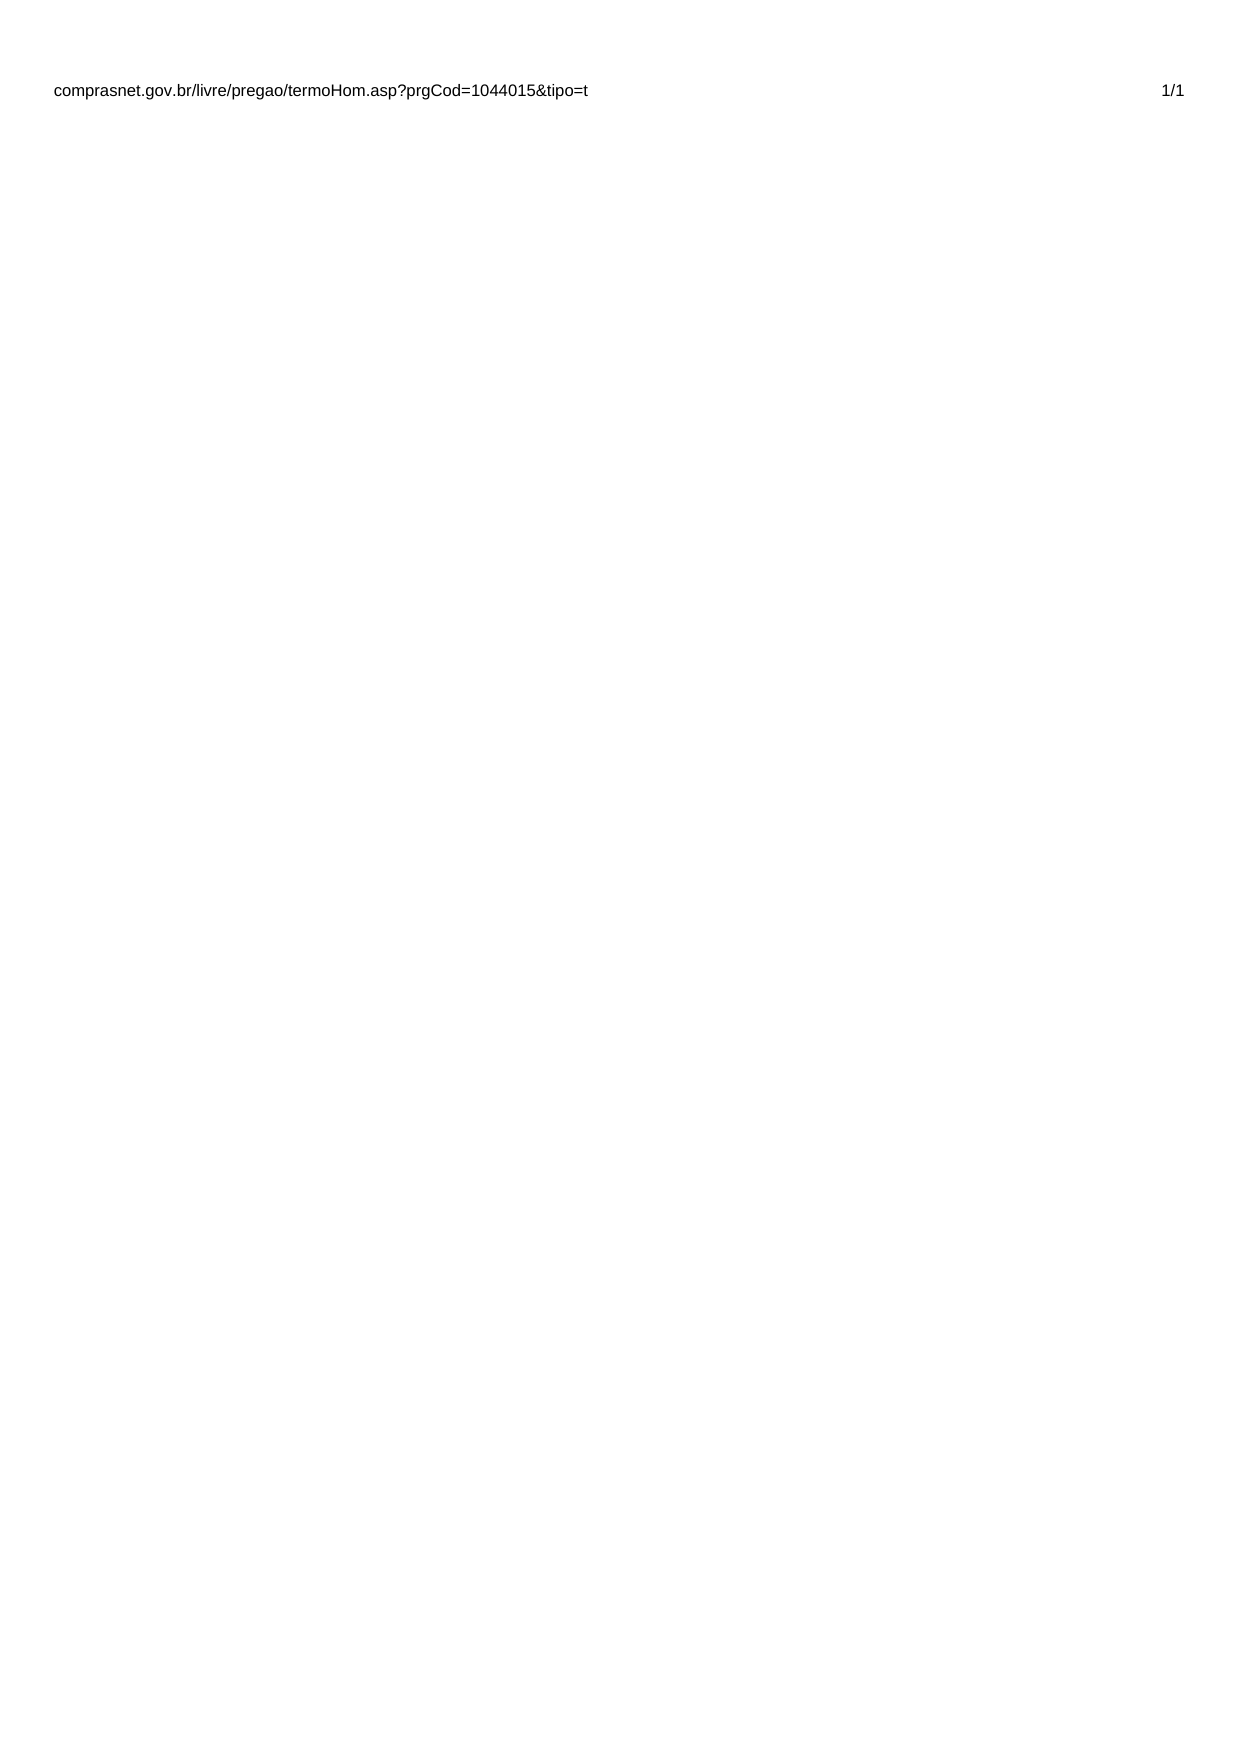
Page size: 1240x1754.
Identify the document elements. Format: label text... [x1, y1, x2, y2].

text comprasnet.gov.br/livre/pregao/termoHom.asp?prgCod=1044015&tipo=t 1/1 [53, 81, 1184, 100]
